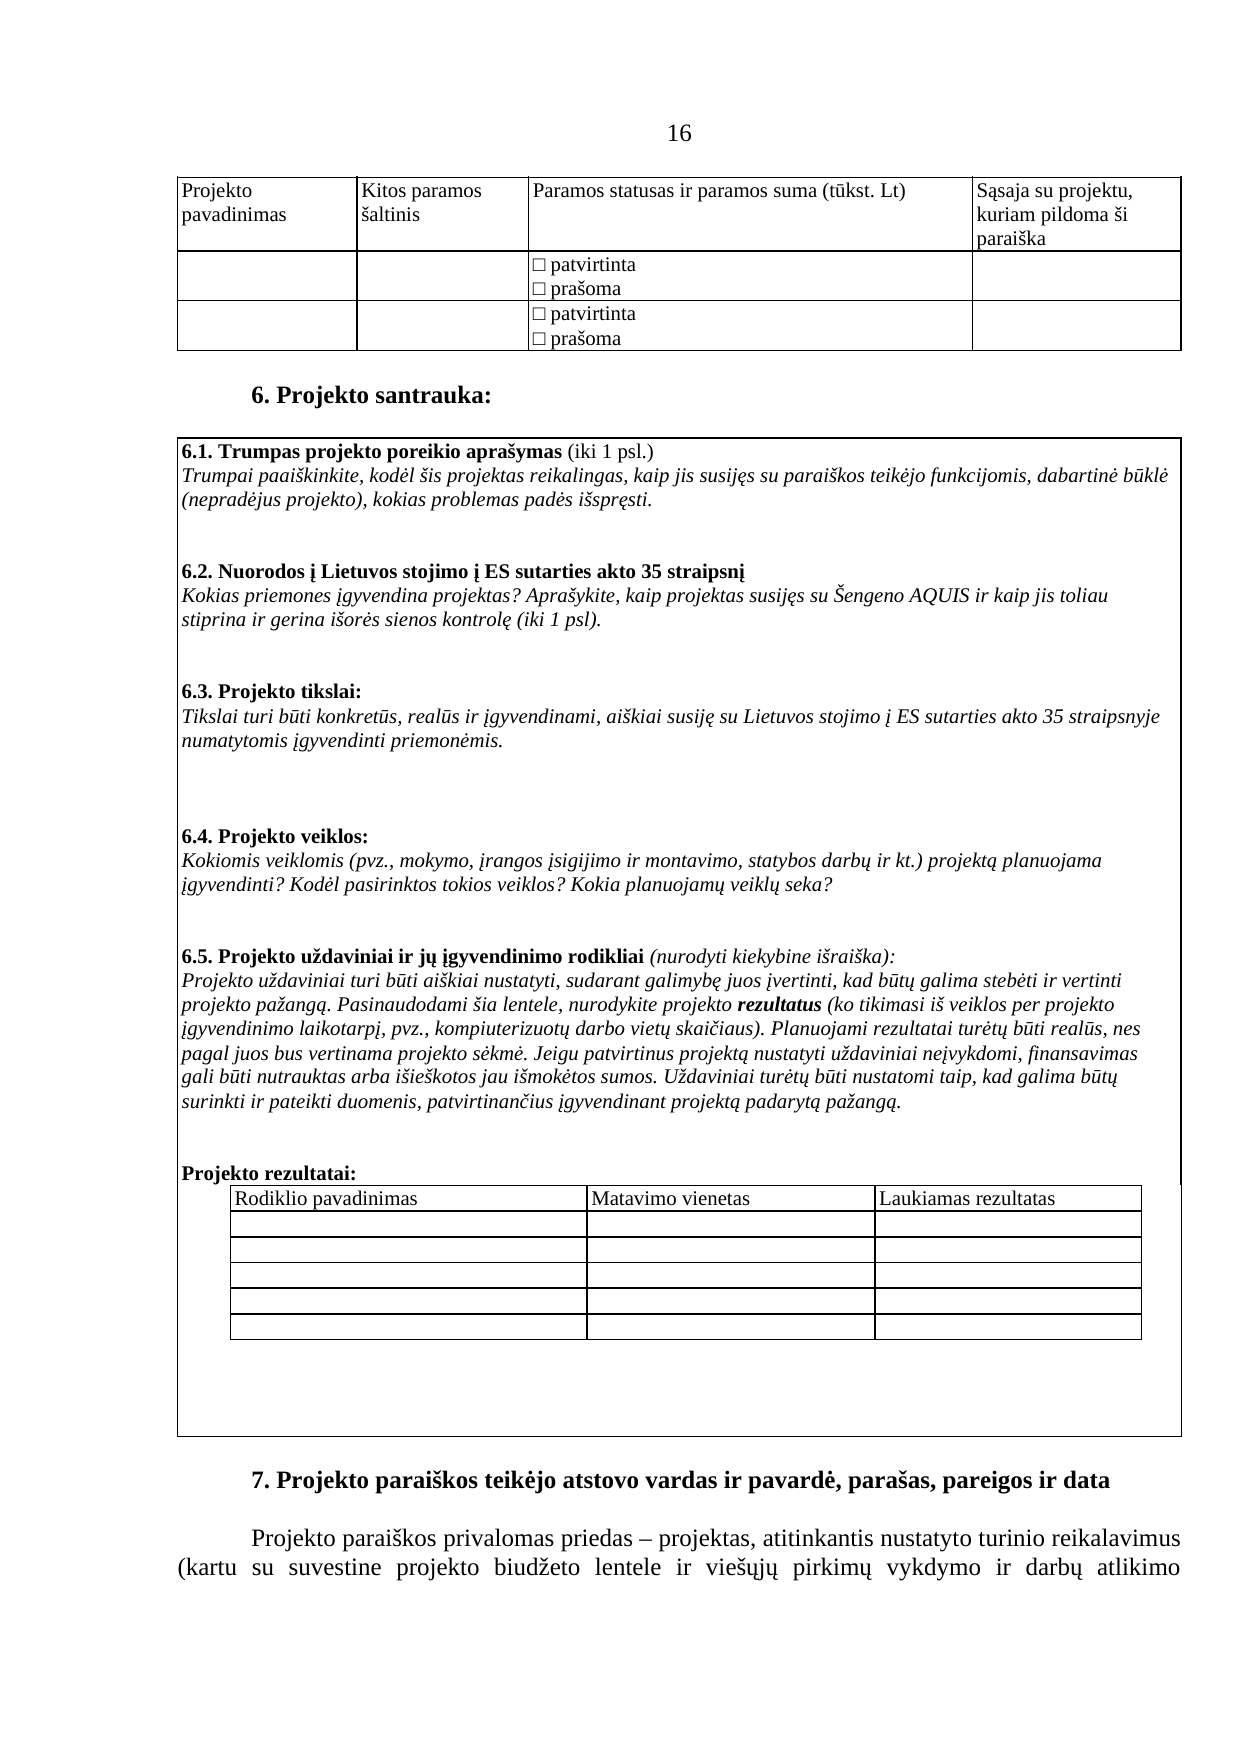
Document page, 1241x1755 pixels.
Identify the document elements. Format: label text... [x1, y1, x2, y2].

table_cell [358, 301, 528, 349]
table_cell [178, 1210, 230, 1236]
table_cell [178, 1262, 230, 1287]
table_cell [178, 1287, 230, 1313]
table_cell [1177, 1339, 1181, 1436]
table_cell [1142, 1287, 1181, 1313]
table_cell [1137, 1212, 1141, 1236]
table_cell [178, 301, 356, 349]
table_header Paramos statusas ir paramos suma (tūkst. Lt) [529, 178, 972, 250]
table_cell [178, 1313, 230, 1338]
table_header Projekto pavadinimas [178, 178, 356, 250]
table_header Kitos paramos šaltinis [358, 178, 528, 250]
table_cell [1142, 1210, 1181, 1236]
text 7. Projekto paraiškos teikėjo atstovo vardas ir pavardė, parašas, pareigos ir data [177, 1466, 1181, 1494]
table_cell [1142, 1236, 1181, 1262]
table_cell [1137, 1315, 1141, 1338]
table_cell [178, 1236, 230, 1262]
table_cell [1137, 1238, 1141, 1262]
text 6. Projekto santrauka: [177, 380, 1181, 408]
text Projekto paraiškos privalomas priedas – projektas, atitinkantis nustatyto turinio reikalavimus (kartu su suvestine projekto biudžeto lentele ir viešųjų pirkimų vykdymo ir darbų atlikimo [177, 1523, 1181, 1581]
table_cell [358, 252, 528, 300]
table_cell [1142, 1185, 1181, 1210]
table_cell [1137, 1289, 1141, 1313]
table_cell [973, 301, 1180, 349]
table_cell [1137, 1263, 1141, 1287]
table_cell [1142, 1262, 1181, 1287]
table_cell [178, 1185, 230, 1210]
table_cell [178, 252, 356, 300]
table_cell [973, 252, 1180, 300]
table_cell [1142, 1313, 1181, 1338]
